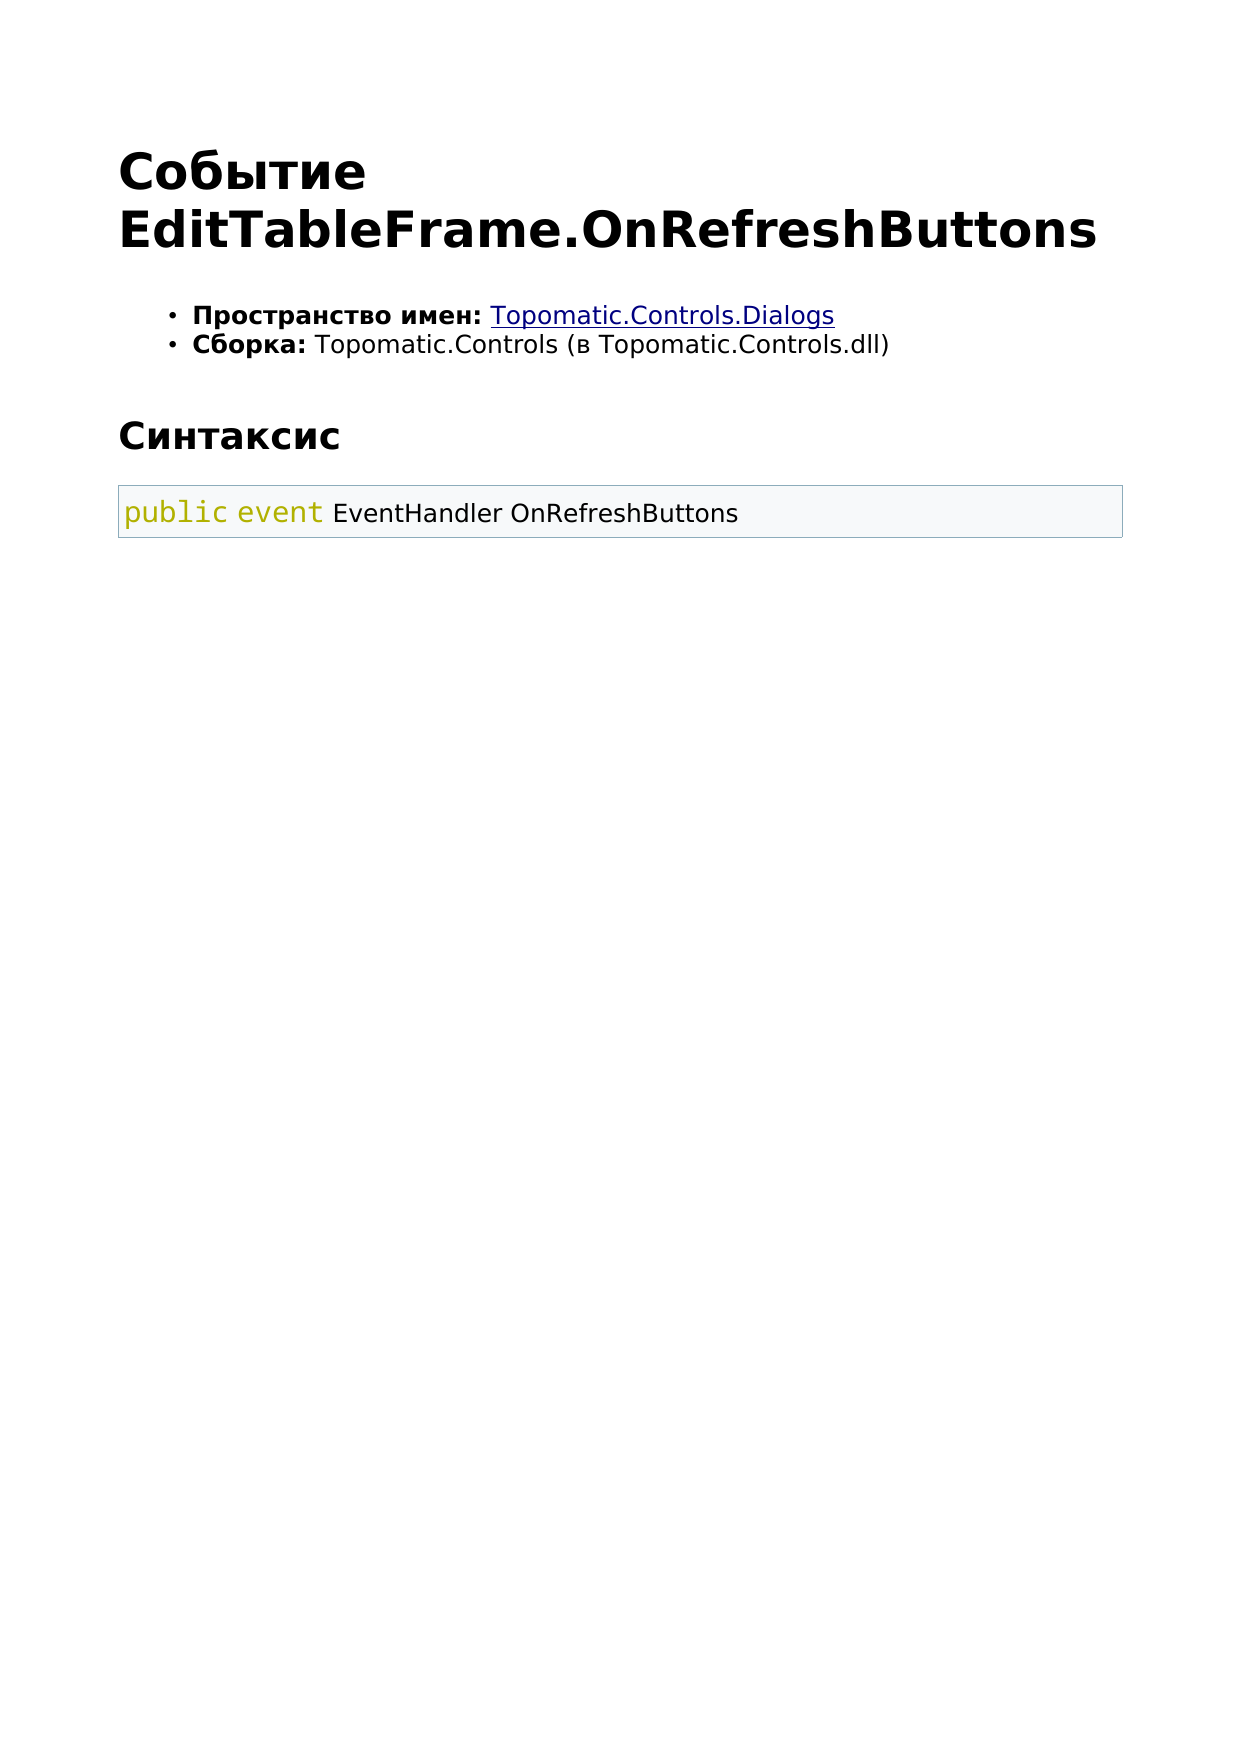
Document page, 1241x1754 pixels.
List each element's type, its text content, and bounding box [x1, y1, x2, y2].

list Пространство имен: Topomatic.Controls.Dialogs [177, 302, 1122, 331]
subtitle Синтаксис [118, 414, 1122, 458]
subtitle Событие EditTableFrame.OnRefreshButtons [118, 143, 1122, 259]
table_header public event EventHandler OnRefreshButtons [119, 486, 1122, 537]
list Сборка: Topomatic.Controls (в Topomatic.Controls.dll) [177, 331, 1122, 360]
